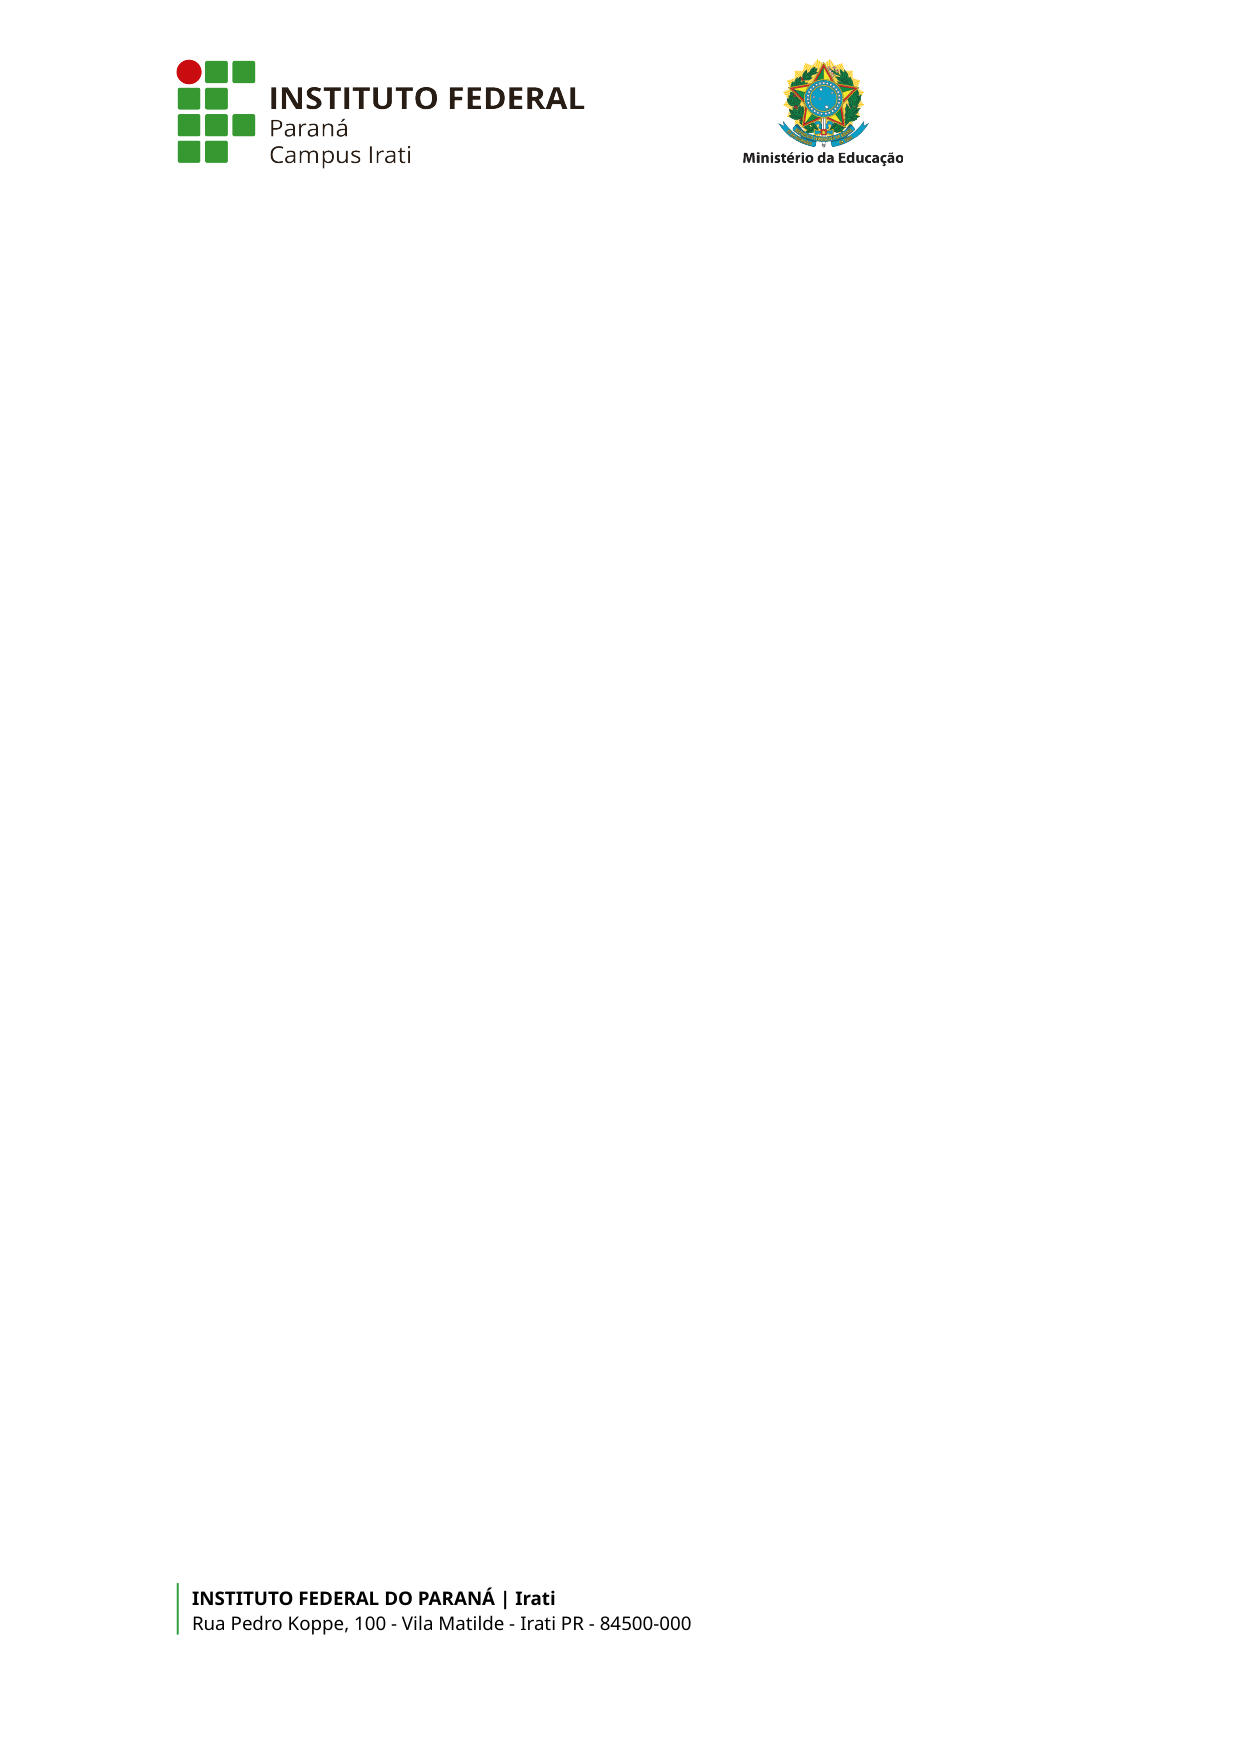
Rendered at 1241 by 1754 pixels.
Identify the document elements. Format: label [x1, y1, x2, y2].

picture [147, 1553, 208, 1664]
picture [176, 59, 903, 169]
